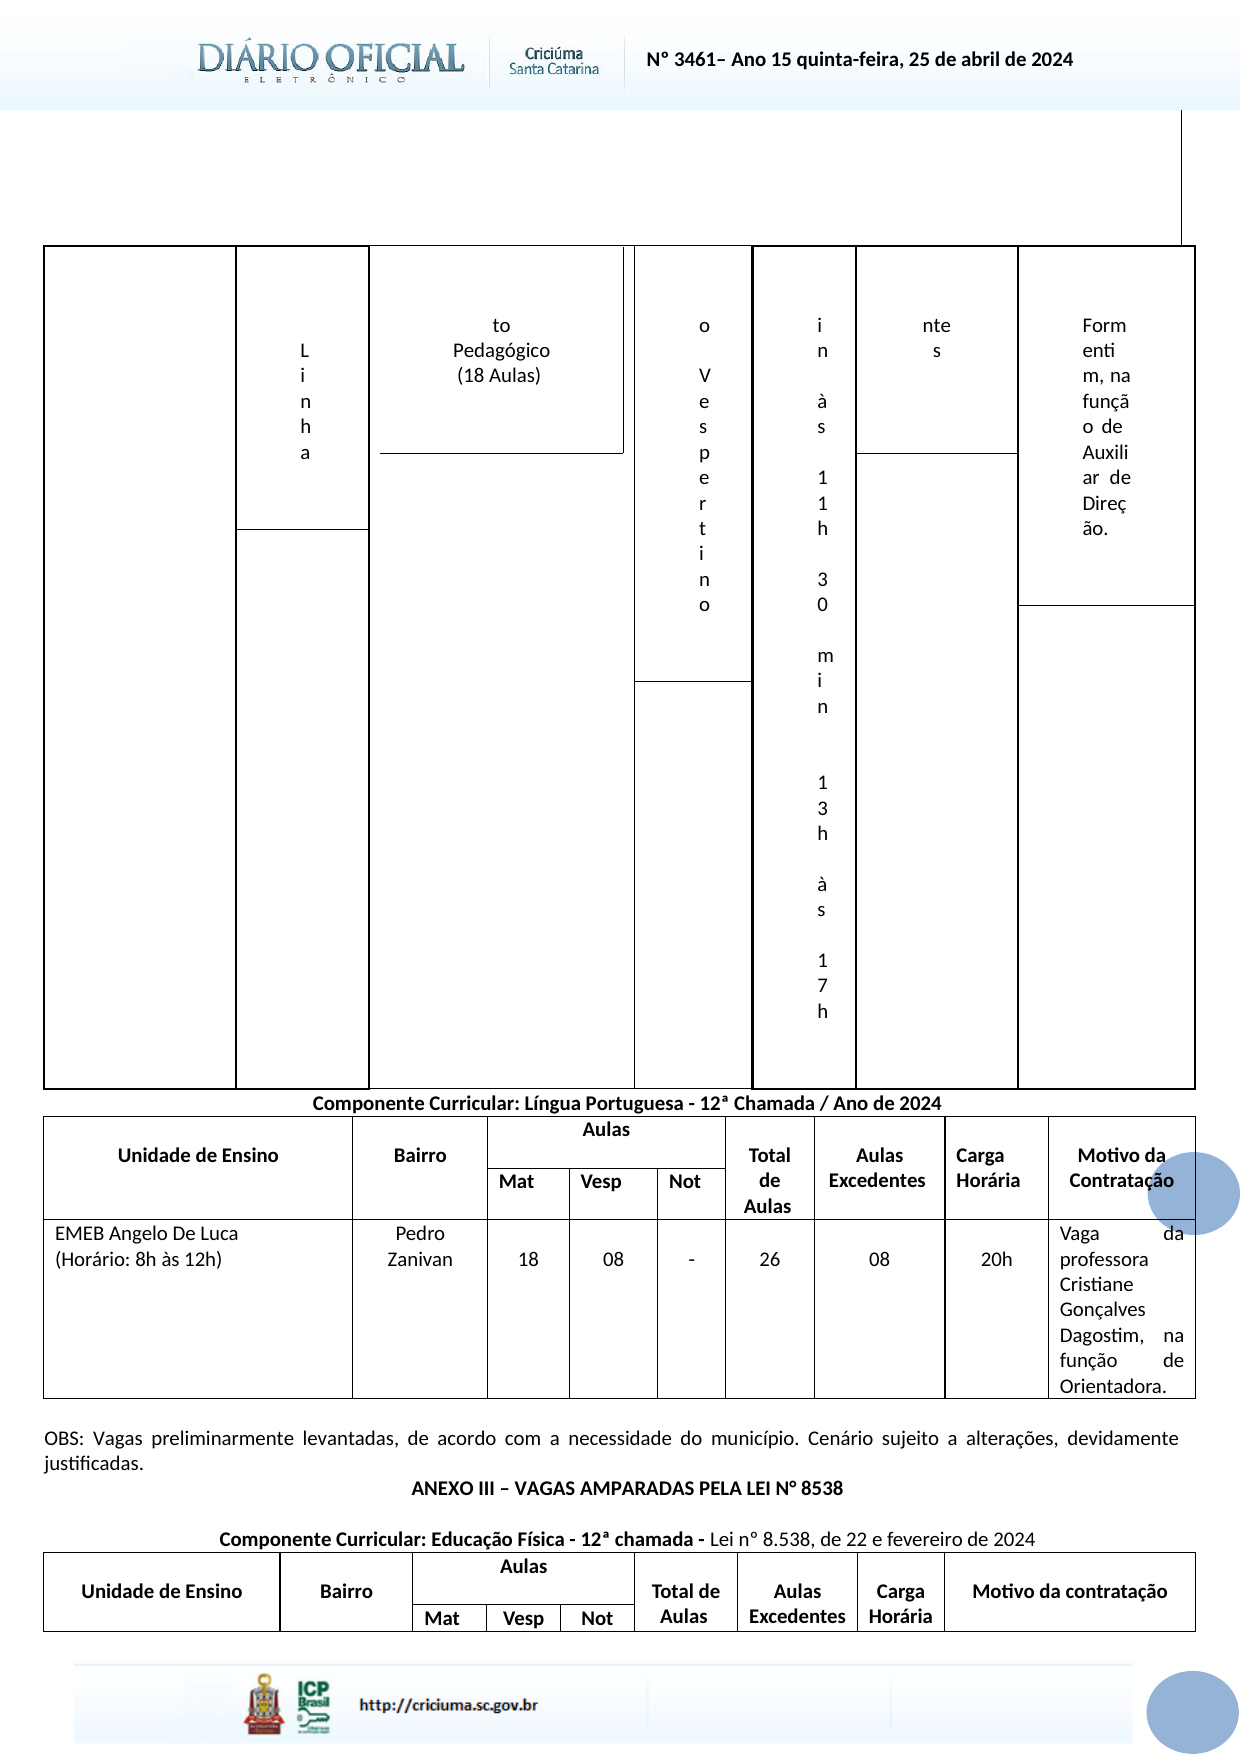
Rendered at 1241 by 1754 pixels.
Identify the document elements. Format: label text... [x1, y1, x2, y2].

table_header Bairro [281, 1553, 412, 1631]
table_cell o Vespertino [635, 246, 751, 681]
table_cell to Pedagógico (18 Aulas) [370, 246, 634, 1088]
table_header Unidade de Ensino [44, 1553, 279, 1631]
table_header Carga Horária [858, 1553, 944, 1631]
table_cell Vesp [570, 1169, 657, 1219]
table_header Motivo da contratação [945, 1553, 1195, 1631]
table_cell [1019, 606, 1194, 1088]
text ANEXO III – VAGAS AMPARADAS PELA LEI N° 8538 [74, 1476, 1181, 1501]
table_cell 08 [815, 1220, 944, 1398]
table_header Aulas [413, 1553, 634, 1604]
table_header Motivo da Contratação [1049, 1117, 1195, 1219]
table_cell Linha [237, 247, 368, 529]
table_cell in às 11h 30 min 13h às 17h [754, 247, 855, 1088]
table_cell 08 [570, 1220, 657, 1398]
table_cell Formentim, na função de Auxiliar de Direção. [1019, 247, 1194, 605]
table_header Total de Aulas [726, 1117, 814, 1219]
table_cell - [658, 1220, 725, 1398]
table_header Bairro [353, 1117, 487, 1219]
text Componente Curricular: Educação Física - 12ª chamada - Lei nº 8.538, de 22 e fevereiro de 2024 [74, 1526, 1181, 1552]
table_cell EMEB Angelo De Luca (Horário: 8h às 12h) [44, 1220, 352, 1398]
table_cell Mat [488, 1169, 569, 1219]
table_cell 20h [946, 1220, 1048, 1398]
table_cell Mat [413, 1605, 486, 1631]
table_header Aulas [488, 1117, 725, 1167]
table_cell [857, 454, 1017, 1088]
text OBS: Vagas preliminarmente levantadas, de acordo com a necessidade do município. Cenário sujeito a alterações, devidamente justificadas. [44, 1425, 1181, 1476]
table_header Aulas Excedentes [738, 1553, 857, 1631]
table_header Carga Horária [946, 1117, 1048, 1219]
table_cell 26 [726, 1220, 814, 1398]
text Componente Curricular: Língua Portuguesa - 12ª Chamada / Ano de 2024 [74, 1090, 1181, 1116]
table_cell ntes [857, 247, 1017, 453]
table_header Unidade de Ensino [44, 1117, 352, 1219]
table_cell [237, 530, 368, 1088]
table_cell Not [561, 1605, 634, 1631]
table_cell Vaga da professora Cristiane Gonçalves Dagostim, na função de Orientadora. [1049, 1220, 1195, 1398]
table_cell 18 [488, 1220, 569, 1398]
table_cell [635, 682, 751, 1088]
table_header Aulas Excedentes [815, 1117, 944, 1219]
table_cell Pedro Zanivan [353, 1220, 487, 1398]
table_cell [45, 247, 235, 1088]
table_cell Vesp [487, 1605, 560, 1631]
table_header Total de Aulas [635, 1553, 737, 1631]
table_cell Not [658, 1169, 725, 1219]
